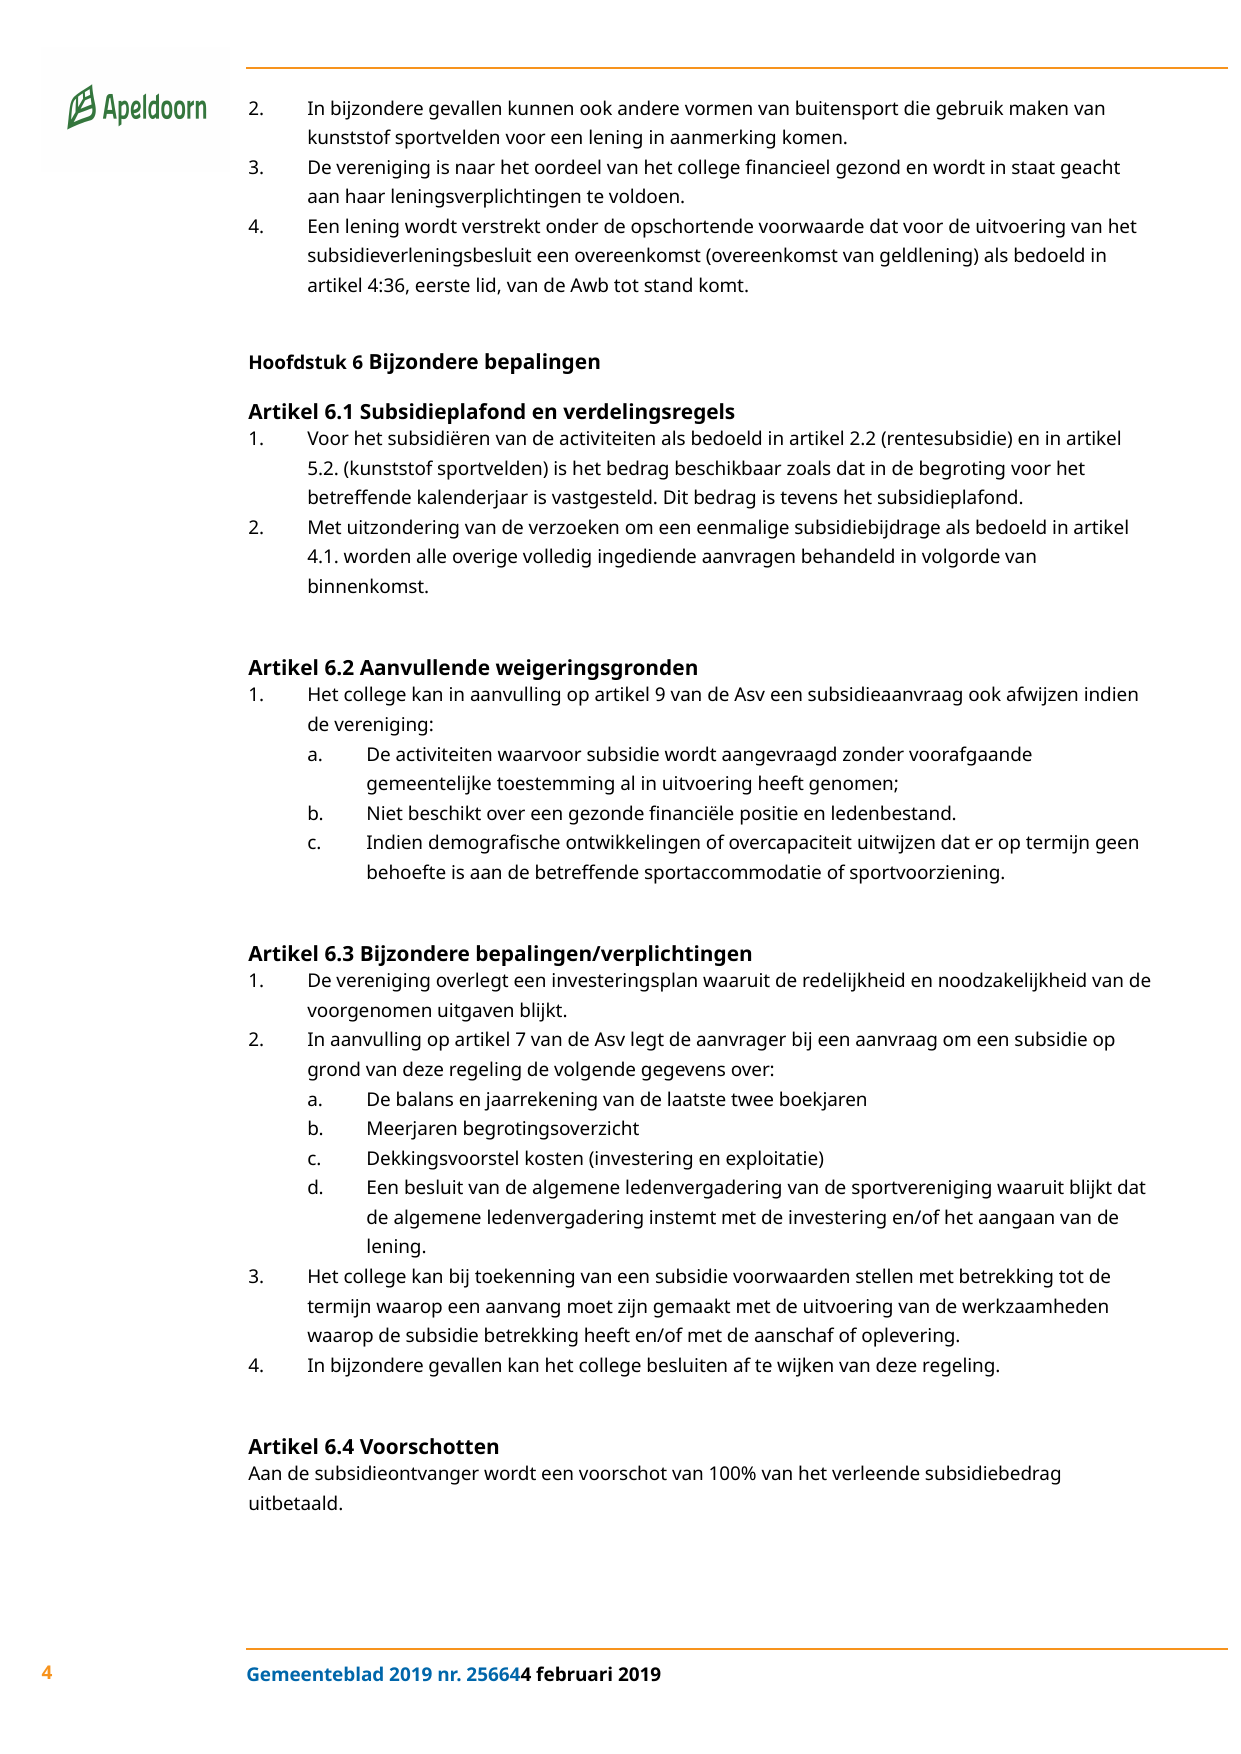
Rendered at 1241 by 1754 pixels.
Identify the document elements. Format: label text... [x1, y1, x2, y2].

list In bijzondere gevallen kunnen ook andere vormen van buitensport die gebruik maken van kunststof sportvelden voor een lening in aanmerking komen. [248, 95, 1152, 150]
text Artikel 6.2 Aanvullende weigeringsgronden [248, 653, 1152, 682]
list De vereniging is naar het oordeel van het college financieel gezond en wordt in staat geacht aan haar leningsverplichtingen te voldoen. [248, 154, 1152, 209]
list Een lening wordt verstrekt onder de opschortende voorwaarde dat voor de uitvoering van het subsidieverleningsbesluit een overeenkomst (overeenkomst van geldlening) als bedoeld in artikel 4:36, eerste lid, van de Awb tot stand komt. [248, 213, 1152, 298]
list Dekkingsvoorstel kosten (investering en exploitatie) [307, 1145, 1152, 1171]
list De vereniging overlegt een investeringsplan waaruit de redelijkheid en noodzakelijkheid van de voorgenomen uitgaven blijkt. [248, 967, 1152, 1023]
list Voor het subsidiëren van de activiteiten als bedoeld in artikel 2.2 (rentesubsidie) en in artikel 5.2. (kunststof sportvelden) is het bedrag beschikbaar zoals dat in de begroting voor het betreffende kalenderjaar is vastgesteld. Dit bedrag is tevens het subsidieplafond. [248, 425, 1152, 510]
list Het college kan bij toekenning van een subsidie voorwaarden stellen met betrekking tot de termijn waarop een aanvang moet zijn gemaakt met de uitvoering van de werkzaamheden waarop de subsidie betrekking heeft en/of met de aanschaf of oplevering. [248, 1263, 1152, 1348]
list In bijzondere gevallen kan het college besluiten af te wijken van deze regeling. [248, 1352, 1152, 1378]
list Met uitzondering van de verzoeken om een eenmalige subsidiebijdrage als bedoeld in artikel 4.1. worden alle overige volledig ingediende aanvragen behandeld in volgorde van binnenkomst. [248, 514, 1152, 599]
list Meerjaren begrotingsoverzicht [307, 1115, 1152, 1141]
list Indien demografische ontwikkelingen of overcapaciteit uitwijzen dat er op termijn geen behoefte is aan de betreffende sportaccommodatie of sportvoorziening. [307, 829, 1152, 885]
list De activiteiten waarvoor subsidie wordt aangevraagd zonder voorafgaande gemeentelijke toestemming al in uitvoering heeft genomen; [307, 741, 1152, 796]
text Artikel 6.4 Voorschotten [248, 1432, 1152, 1461]
list Niet beschikt over een gezonde financiële positie en ledenbestand. [307, 800, 1152, 826]
list Het college kan in aanvulling op artikel 9 van de Asv een subsidieaanvraag ook afwijzen indien de vereniging: [248, 682, 1152, 737]
list In aanvulling op artikel 7 van de Asv legt de aanvrager bij een aanvraag om een subsidie op grond van deze regeling de volgende gegevens over: [248, 1027, 1152, 1082]
text Aan de subsidieontvanger wordt een voorschot van 100% van het verleende subsidiebedrag uitbetaald. [248, 1461, 1152, 1516]
list De balans en jaarrekening van de laatste twee boekjaren [307, 1086, 1152, 1112]
text Artikel 6.1 Subsidieplafond en verdelingsregels [248, 397, 1152, 425]
text Hoofdstuk 6 Bijzondere bepalingen [248, 347, 1152, 376]
list Een besluit van de algemene ledenvergadering van de sportvereniging waaruit blijkt dat de algemene ledenvergadering instemt met de investering en/of het aangaan van de lening. [307, 1174, 1152, 1259]
text Artikel 6.3 Bijzondere bepalingen/verplichtingen [248, 939, 1152, 967]
picture [41, 47, 231, 172]
